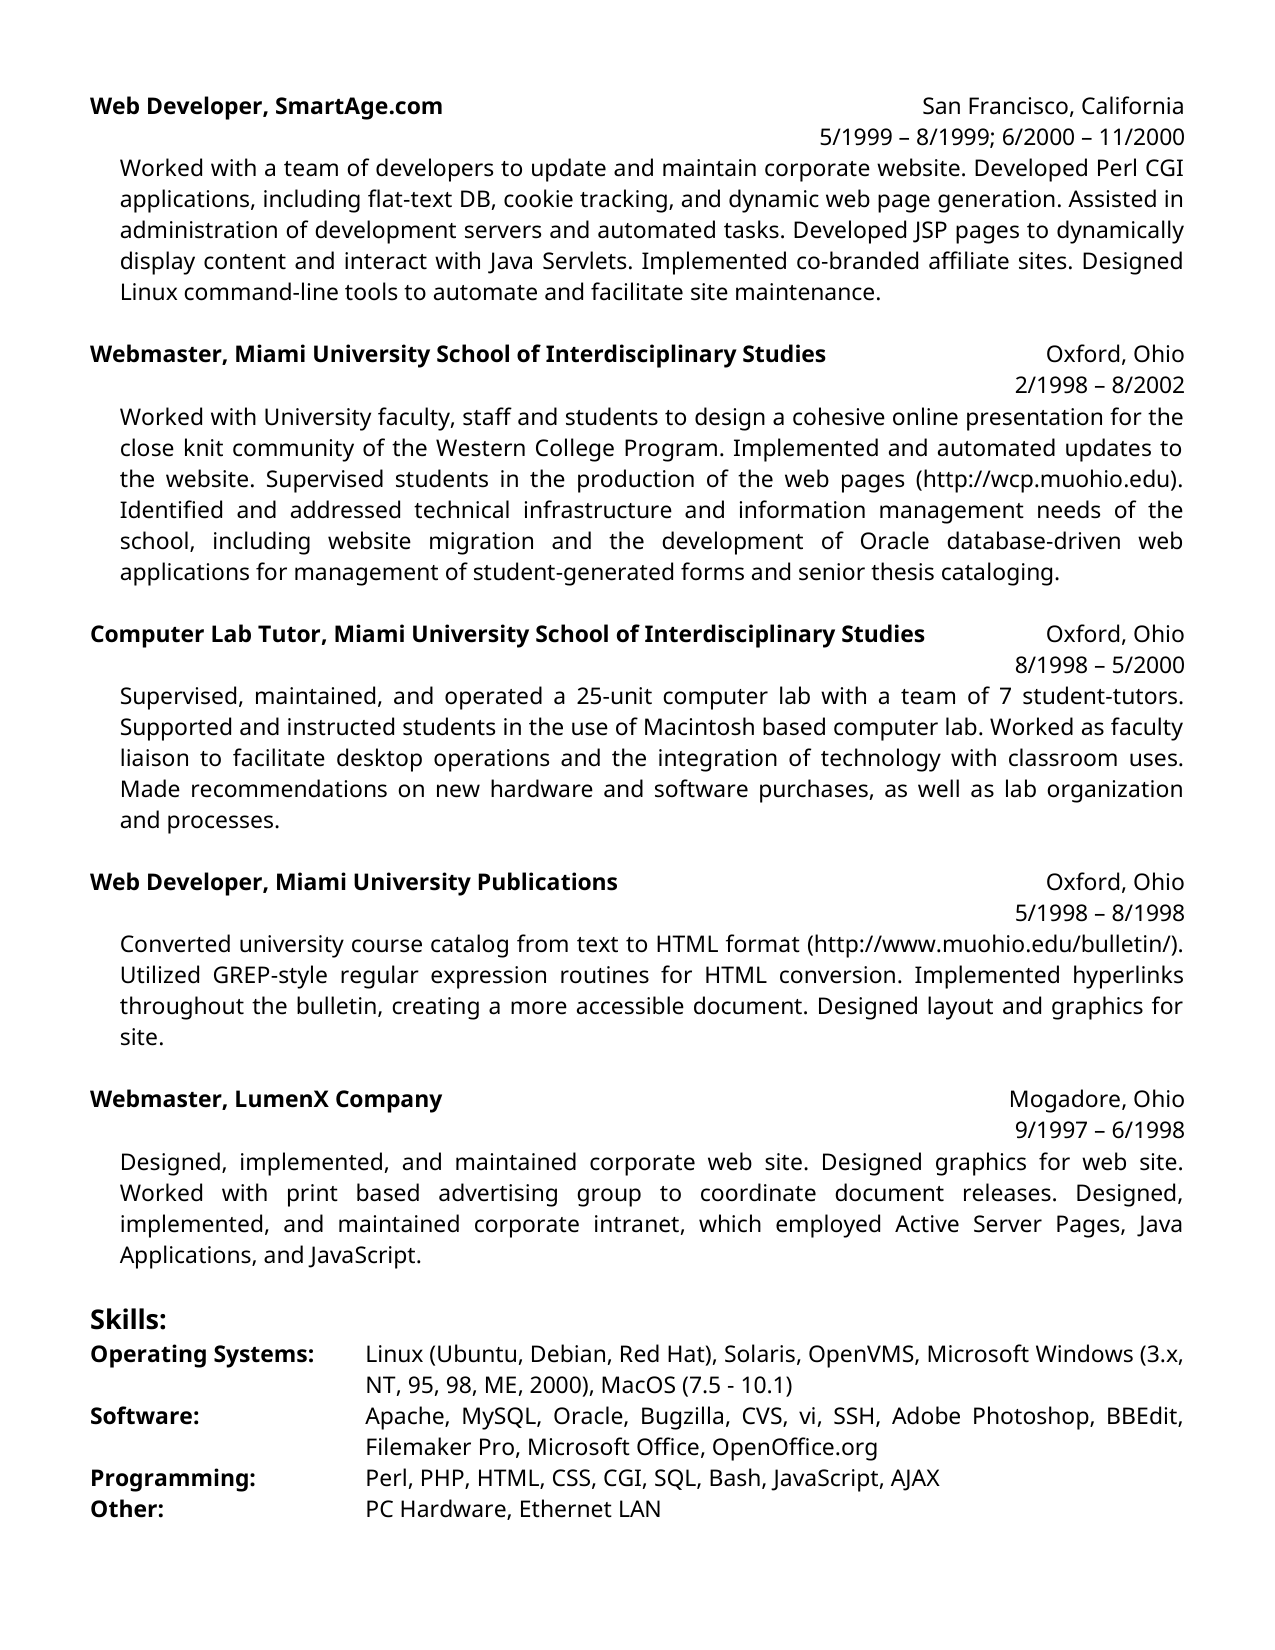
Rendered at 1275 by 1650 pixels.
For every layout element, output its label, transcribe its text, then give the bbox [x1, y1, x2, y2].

table_header Linux (Ubuntu, Debian, Red Hat), Solaris, OpenVMS, Microsoft Windows (3.x, NT, 95, 98, ME, 2000), MacOS (7.5 - 10.1) [365, 1338, 1185, 1400]
text Worked with University faculty, staff and students to design a cohesive online presentation for the close knit community of the Western College Program. Implemented and automated updates to the website. Supervised students in the production of the web pages (http://wcp.muohio.edu). Identified and addressed technical infrastructure and information management needs of the school, including website migration and the development of Oracle database-driven web applications for management of student-generated forms and senior thesis cataloging. [119, 400, 1185, 587]
text Worked with a team of developers to update and maintain corporate website. Developed Perl CGI applications, including flat-text DB, cookie tracking, and dynamic web page generation. Assisted in administration of development servers and automated tasks. Developed JSP pages to dynamically display content and interact with Java Servlets. Implemented co-branded affiliate sites. Designed Linux command-line tools to automate and facilitate site maintenance. [119, 152, 1185, 307]
text Converted university course catalog from text to HTML format (http://www.muohio.edu/bulletin/). Utilized GREP-style regular expression routines for HTML conversion. Implemented hyperlinks throughout the bulletin, creating a more accessible document. Designed layout and graphics for site. [119, 928, 1185, 1052]
table_header San Francisco, California 5/1999 – 8/1999; 6/2000 – 11/2000 [638, 90, 1185, 152]
table_header Operating Systems: [90, 1338, 365, 1400]
table_header Mogadore, Ohio 9/1997 – 6/1998 [638, 1083, 1185, 1145]
table_header Oxford, Ohio 2/1998 – 8/2002 [921, 338, 1185, 400]
text Designed, implemented, and maintained corporate web site. Designed graphics for web site. Worked with print based advertising group to coordinate document releases. Designed, implemented, and maintained corporate intranet, which employed Active Server Pages, Java Applications, and JavaScript. [119, 1145, 1185, 1269]
table_header Web Developer, SmartAge.com [90, 90, 637, 152]
table_cell Programming: [90, 1462, 365, 1493]
subtitle Skills: [90, 1301, 1185, 1338]
table_header Oxford, Ohio 5/1998 – 8/1998 [693, 866, 1185, 928]
table_header Webmaster, Miami University School of Interdisciplinary Studies [90, 338, 921, 400]
table_cell Perl, PHP, HTML, CSS, CGI, SQL, Bash, JavaScript, AJAX [365, 1462, 1185, 1493]
table_cell Other: [90, 1493, 365, 1524]
table_cell Apache, MySQL, Oracle, Bugzilla, CVS, vi, SSH, Adobe Photoshop, BBEdit, Filemaker Pro, Microsoft Office, OpenOffice.org [365, 1400, 1185, 1462]
table_cell Software: [90, 1400, 365, 1462]
table_header Web Developer, Miami University Publications [90, 866, 693, 928]
table_header Webmaster, LumenX Company [90, 1083, 637, 1145]
table_header Computer Lab Tutor, Miami University School of Interdisciplinary Studies [90, 618, 966, 680]
text Supervised, maintained, and operated a 25-unit computer lab with a team of 7 student-tutors. Supported and instructed students in the use of Macintosh based computer lab. Worked as faculty liaison to facilitate desktop operations and the integration of technology with classroom uses. Made recommendations on new hardware and software purchases, as well as lab organization and processes. [119, 680, 1185, 835]
table_cell PC Hardware, Ethernet LAN [365, 1493, 1185, 1524]
table_header Oxford, Ohio 8/1998 – 5/2000 [966, 618, 1185, 680]
